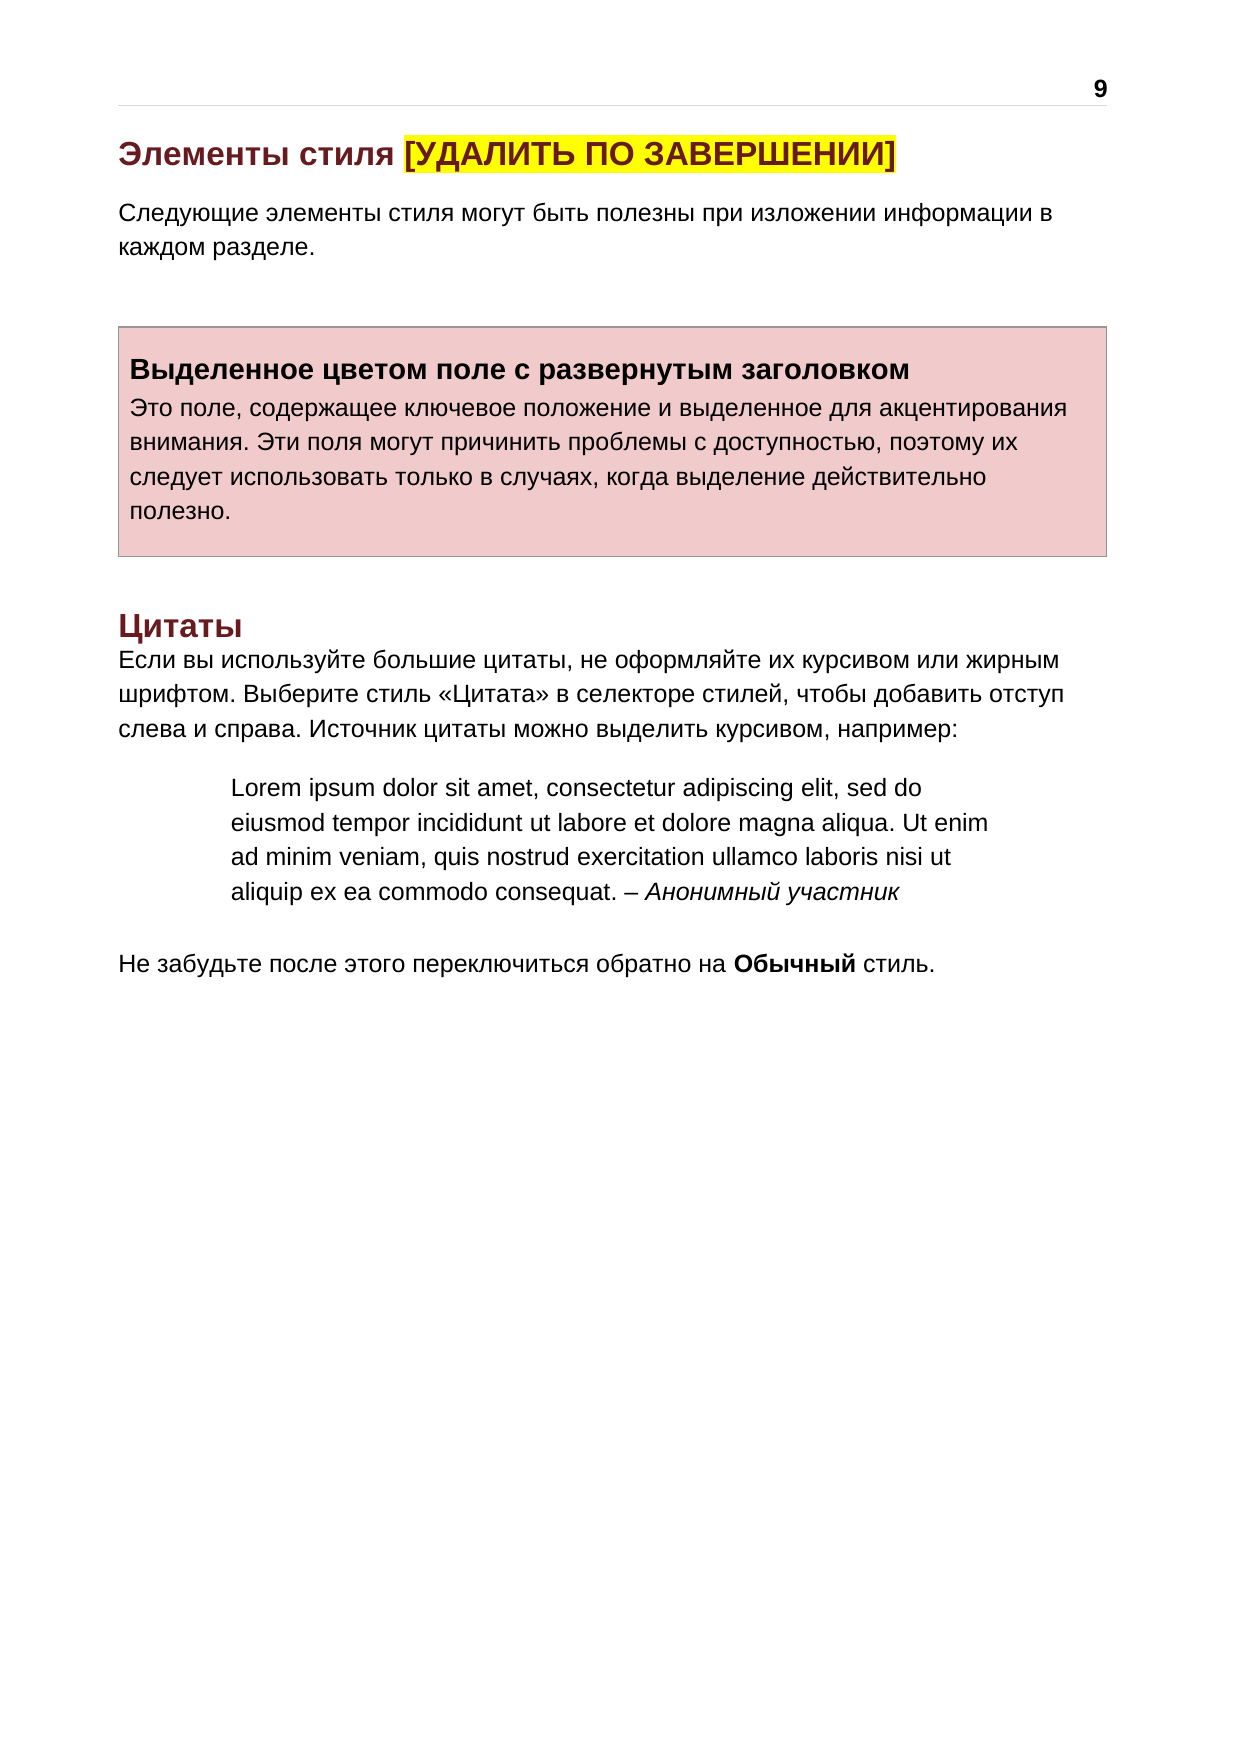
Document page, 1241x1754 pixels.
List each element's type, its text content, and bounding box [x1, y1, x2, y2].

subtitle Цитаты [118, 607, 1107, 645]
text Если вы используйте большие цитаты, не оформляйте их курсивом или жирным шрифтом. Выберите стиль «Цитата» в селекторе стилей, чтобы добавить отступ слева и справа. Источник цитаты можно выделить курсивом, например: [118, 645, 1107, 743]
table_header Выделенное цветом поле с развернутым заголовком Это поле, содержащее ключевое положение и выделенное для акцентирования внимания. Эти поля могут причинить проблемы с доступностью, поэтому их следует использовать только в случаях, когда выделение действительно полезно. [119, 328, 1106, 556]
text Следующие элементы стиля могут быть полезны при изложении информации в каждом разделе. [118, 198, 1107, 261]
subtitle Элементы стиля [УДАЛИТЬ ПО ЗАВЕРШЕНИИ] [118, 134, 1107, 173]
text Lorem ipsum dolor sit amet, consectetur adipiscing elit, sed do eiusmod tempor incididunt ut labore et dolore magna aliqua. Ut enim ad minim veniam, quis nostrud exercitation ullamco laboris nisi ut aliquip ex ea commodo consequat. – Анонимный участник [231, 773, 999, 906]
text Не забудьте после этого переключиться обратно на Обычный стиль. [118, 949, 1107, 978]
